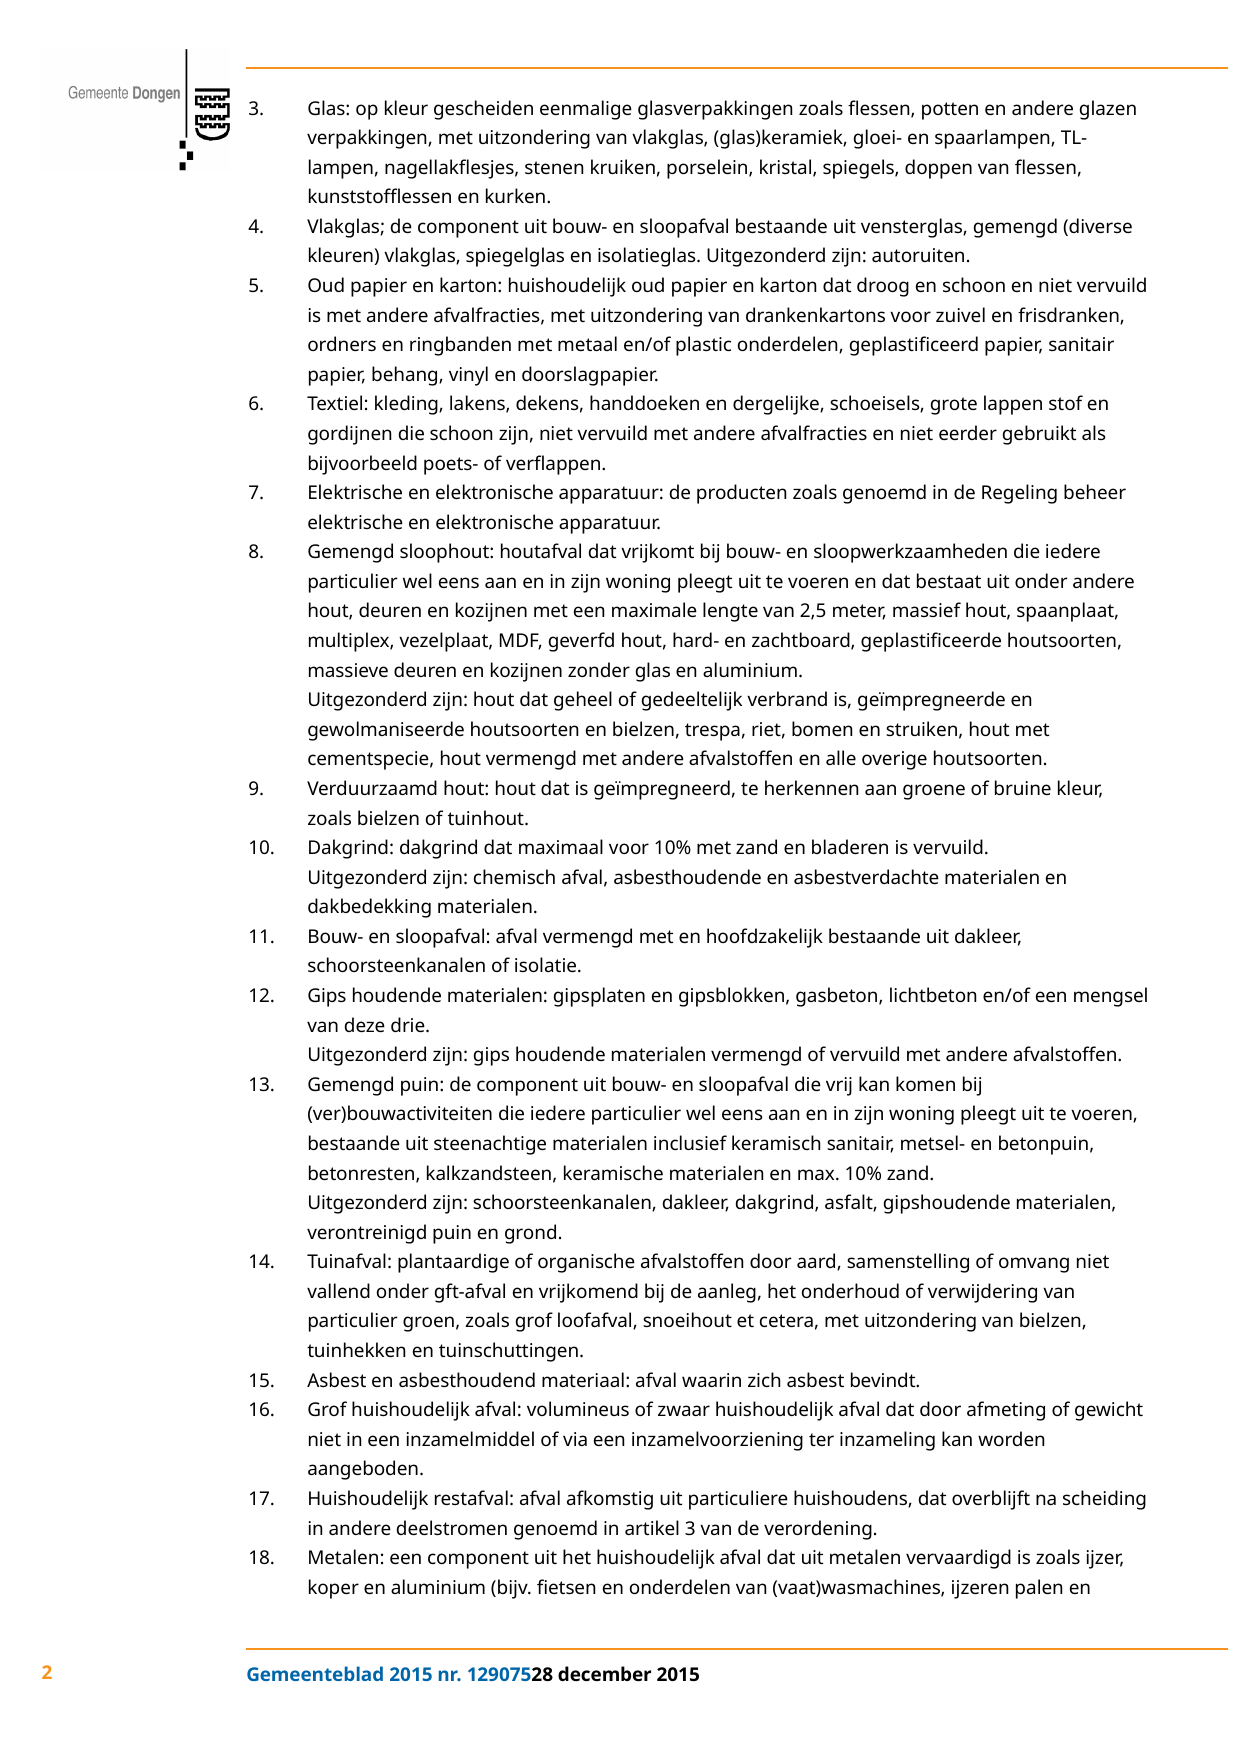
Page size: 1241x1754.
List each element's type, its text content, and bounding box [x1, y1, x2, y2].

list Grof huishoudelijk afval: volumineus of zwaar huishoudelijk afval dat door afmeting of gewicht niet in een inzamelmiddel of via een inzamelvoorziening ter inzameling kan worden aangeboden. [248, 1396, 1152, 1481]
list Gemengd sloophout: houtafval dat vrijkomt bij bouw- en sloopwerkzaamheden die iedere particulier wel eens aan en in zijn woning pleegt uit te voeren en dat bestaat uit onder andere hout, deuren en kozijnen met een maximale lengte van 2,5 meter, massief hout, spaanplaat, multiplex, vezelplaat, MDF, geverfd hout, hard- en zachtboard, geplastificeerde houtsoorten, massieve deuren en kozijnen zonder glas en aluminium. [248, 538, 1152, 683]
list Uitgezonderd zijn: hout dat geheel of gedeeltelijk verbrand is, geïmpregneerde en gewolmaniseerde houtsoorten en bielzen, trespa, riet, bomen en struiken, hout met cementspecie, hout vermengd met andere afvalstoffen en alle overige houtsoorten. [248, 686, 1152, 771]
list Uitgezonderd zijn: gips houdende materialen vermengd of vervuild met andere afvalstoffen. [248, 1041, 1152, 1067]
list Verduurzaamd hout: hout dat is geïmpregneerd, te herkennen aan groene of bruine kleur, zoals bielzen of tuinhout. [248, 775, 1152, 831]
list Gemengd puin: de component uit bouw- en sloopafval die vrij kan komen bij (ver)bouwactiviteiten die iedere particulier wel eens aan en in zijn woning pleegt uit te voeren, bestaande uit steenachtige materialen inclusief keramisch sanitair, metsel- en betonpuin, betonresten, kalkzandsteen, keramische materialen en max. 10% zand. [248, 1071, 1152, 1186]
list Asbest en asbesthoudend materiaal: afval waarin zich asbest bevindt. [248, 1367, 1152, 1393]
list Textiel: kleding, lakens, dekens, handdoeken en dergelijke, schoeisels, grote lappen stof en gordijnen die schoon zijn, niet vervuild met andere afvalfracties en niet eerder gebruikt als bijvoorbeeld poets- of verflappen. [248, 391, 1152, 476]
list Uitgezonderd zijn: chemisch afval, asbesthoudende en asbestverdachte materialen en dakbedekking materialen. [248, 864, 1152, 919]
list Metalen: een component uit het huishoudelijk afval dat uit metalen vervaardigd is zoals ijzer, koper en aluminium (bijv. fietsen en onderdelen van (vaat)wasmachines, ijzeren palen en [248, 1544, 1152, 1600]
list Huishoudelijk restafval: afval afkomstig uit particuliere huishoudens, dat overblijft na scheiding in andere deelstromen genoemd in artikel 3 van de verordening. [248, 1485, 1152, 1541]
list Oud papier en karton: huishoudelijk oud papier en karton dat droog en schoon en niet vervuild is met andere afvalfracties, met uitzondering van drankenkartons voor zuivel en frisdranken, ordners en ringbanden met metaal en/of plastic onderdelen, geplastificeerd papier, sanitair papier, behang, vinyl en doorslagpapier. [248, 272, 1152, 387]
list Gips houdende materialen: gipsplaten en gipsblokken, gasbeton, lichtbeton en/of een mengsel van deze drie. [248, 982, 1152, 1038]
list Vlakglas; de component uit bouw- en sloopafval bestaande uit vensterglas, gemengd (diverse kleuren) vlakglas, spiegelglas en isolatieglas. Uitgezonderd zijn: autoruiten. [248, 213, 1152, 268]
list Dakgrind: dakgrind dat maximaal voor 10% met zand en bladeren is vervuild. [248, 834, 1152, 860]
picture [41, 47, 231, 172]
list Glas: op kleur gescheiden eenmalige glasverpakkingen zoals flessen, potten en andere glazen verpakkingen, met uitzondering van vlakglas, (glas)keramiek, gloei- en spaarlampen, TL-lampen, nagellakflesjes, stenen kruiken, porselein, kristal, spiegels, doppen van flessen, kunststofflessen en kurken. [248, 95, 1152, 209]
list Bouw- en sloopafval: afval vermengd met en hoofdzakelijk bestaande uit dakleer, schoorsteenkanalen of isolatie. [248, 923, 1152, 978]
list Tuinafval: plantaardige of organische afvalstoffen door aard, samenstelling of omvang niet vallend onder gft-afval en vrijkomend bij de aanleg, het onderhoud of verwijdering van particulier groen, zoals grof loofafval, snoeihout et cetera, met uitzondering van bielzen, tuinhekken en tuinschuttingen. [248, 1248, 1152, 1363]
list Elektrische en elektronische apparatuur: de producten zoals genoemd in de Regeling beheer elektrische en elektronische apparatuur. [248, 479, 1152, 535]
list Uitgezonderd zijn: schoorsteenkanalen, dakleer, dakgrind, asfalt, gipshoudende materialen, verontreinigd puin en grond. [248, 1189, 1152, 1245]
